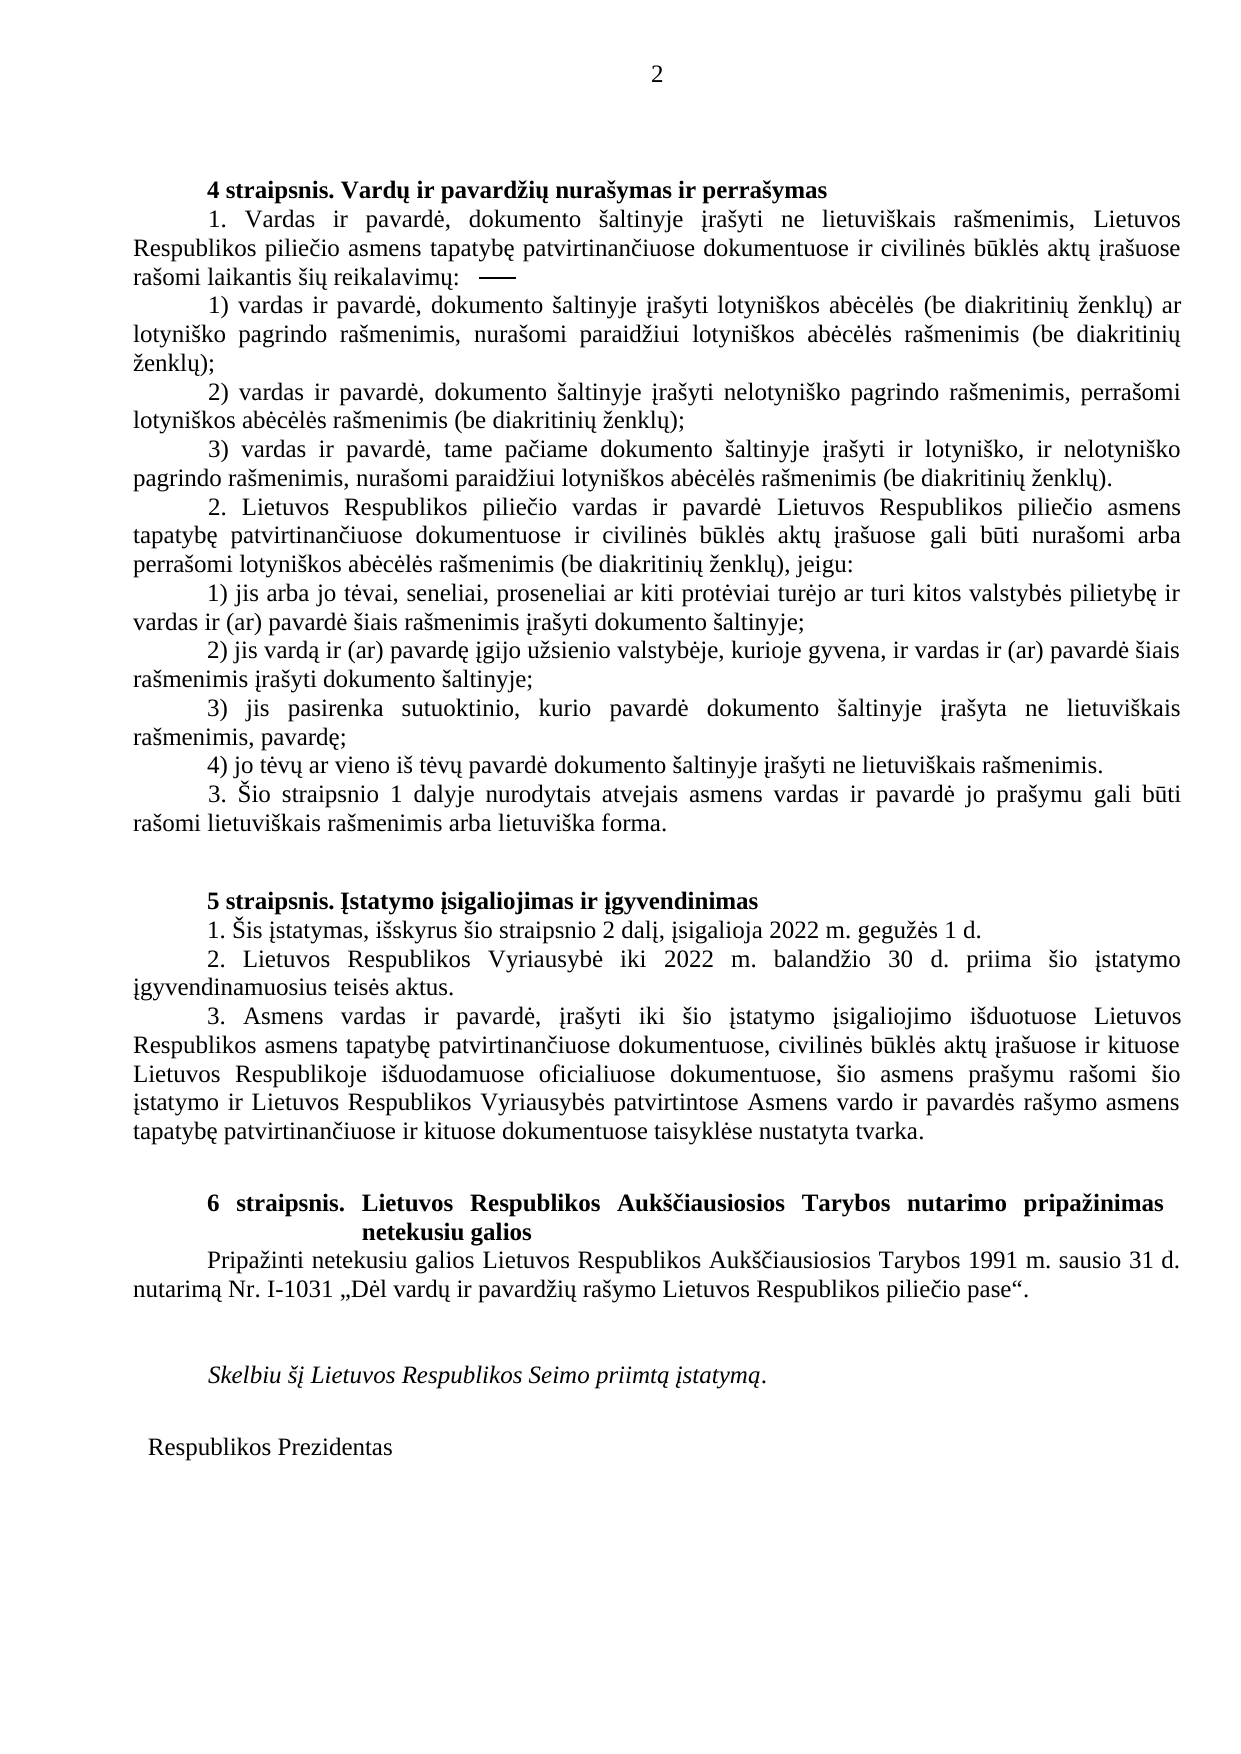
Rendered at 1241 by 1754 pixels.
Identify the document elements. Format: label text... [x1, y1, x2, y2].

text 3) jis pasirenka sutuoktinio, kurio pavardė dokumento šaltinyje įrašyta ne lietuviškais rašmenimis, pavardę; [133, 693, 1181, 751]
text 1. Vardas ir pavardė, dokumento šaltinyje įrašyti ne lietuviškais rašmenimis, Lietuvos Respublikos piliečio asmens tapatybę patvirtinančiuose dokumentuose ir civilinės būklės aktų įrašuose rašomi laikantis šių reikalavimų: [133, 204, 1181, 291]
text 3) vardas ir pavardė, tame pačiame dokumento šaltinyje įrašyti ir lotyniško, ir nelotyniško pagrindo rašmenimis, nurašomi paraidžiui lotyniškos abėcėlės rašmenimis (be diakritinių ženklų). [133, 434, 1181, 492]
text 4) jo tėvų ar vieno iš tėvų pavardė dokumento šaltinyje įrašyti ne lietuviškais rašmenimis. [133, 751, 1181, 779]
text Pripažinti netekusiu galios Lietuvos Respublikos Aukščiausiosios Tarybos 1991 m. sausio 31 d. nutarimą Nr. I-1031 „Dėl vardų ir pavardžių rašymo Lietuvos Respublikos piliečio pase“. [133, 1246, 1181, 1303]
text 1. Šis įstatymas, išskyrus šio straipsnio 2 dalį, įsigalioja 2022 m. gegužės 1 d. [133, 915, 1181, 944]
text 6 straipsnis. Lietuvos Respublikos Aukščiausiosios Tarybos nutarimo pripažinimas netekusiu galios [133, 1188, 1181, 1246]
text 5 straipsnis. Įstatymo įsigaliojimas ir įgyvendinimas [133, 886, 1181, 915]
text Respublikos Prezidentas [148, 1432, 1181, 1461]
text 1) vardas ir pavardė, dokumento šaltinyje įrašyti lotyniškos abėcėlės (be diakritinių ženklų) ar lotyniško pagrindo rašmenimis, nurašomi paraidžiui lotyniškos abėcėlės rašmenimis (be diakritinių ženklų); [133, 291, 1181, 377]
text 2) vardas ir pavardė, dokumento šaltinyje įrašyti nelotyniško pagrindo rašmenimis, perrašomi lotyniškos abėcėlės rašmenimis (be diakritinių ženklų); [133, 377, 1181, 434]
text 4 straipsnis. Vardų ir pavardžių nurašymas ir perrašymas [133, 176, 1181, 204]
text 1) jis arba jo tėvai, seneliai, proseneliai ar kiti protėviai turėjo ar turi kitos valstybės pilietybę ir vardas ir (ar) pavardė šiais rašmenimis įrašyti dokumento šaltinyje; [133, 578, 1181, 636]
text 3. Šio straipsnio 1 dalyje nurodytais atvejais asmens vardas ir pavardė jo prašymu gali būti rašomi lietuviškais rašmenimis arba lietuviška forma. [133, 779, 1181, 837]
text Skelbiu šį Lietuvos Respublikos Seimo priimtą įstatymą. [133, 1361, 1181, 1389]
text 2. Lietuvos Respublikos piliečio vardas ir pavardė Lietuvos Respublikos piliečio asmens tapatybę patvirtinančiuose dokumentuose ir civilinės būklės aktų įrašuose gali būti nurašomi arba perrašomi lotyniškos abėcėlės rašmenimis (be diakritinių ženklų), jeigu: [133, 492, 1181, 578]
text 3. Asmens vardas ir pavardė, įrašyti iki šio įstatymo įsigaliojimo išduotuose Lietuvos Respublikos asmens tapatybę patvirtinančiuose dokumentuose, civilinės būklės aktų įrašuose ir kituose Lietuvos Respublikoje išduodamuose oficialiuose dokumentuose, šio asmens prašymu rašomi šio įstatymo ir Lietuvos Respublikos Vyriausybės patvirtintose Asmens vardo ir pavardės rašymo asmens tapatybę patvirtinančiuose ir kituose dokumentuose taisyklėse nustatyta tvarka. [133, 1001, 1181, 1145]
text 2. Lietuvos Respublikos Vyriausybė iki 2022 m. balandžio 30 d. priima šio įstatymo įgyvendinamuosius teisės aktus. [133, 944, 1181, 1001]
text 2) jis vardą ir (ar) pavardę įgijo užsienio valstybėje, kurioje gyvena, ir vardas ir (ar) pavardė šiais rašmenimis įrašyti dokumento šaltinyje; [133, 636, 1181, 693]
